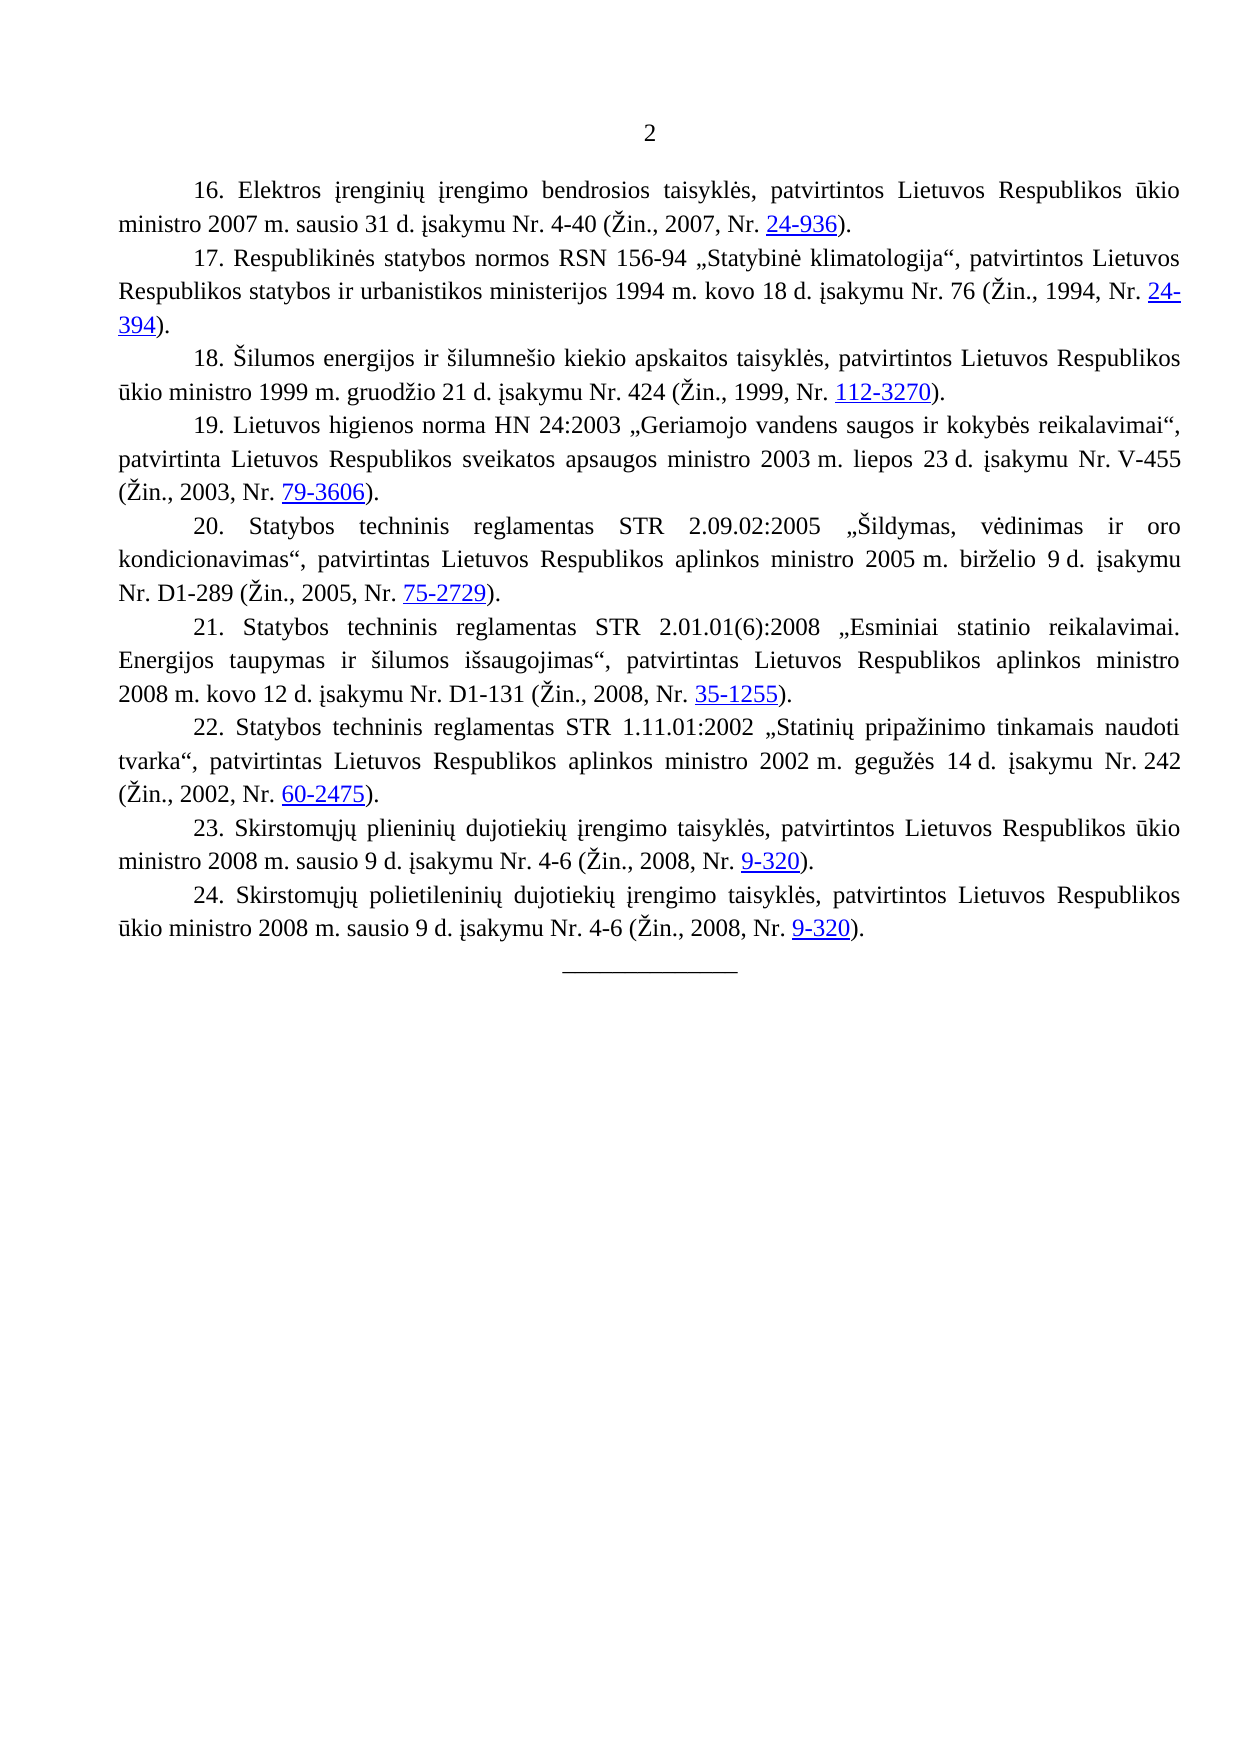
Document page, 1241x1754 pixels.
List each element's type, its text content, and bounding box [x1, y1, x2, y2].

text 21. Statybos techninis reglamentas STR 2.01.01(6):2008 „Esminiai statinio reikalavimai. Energijos taupymas ir šilumos išsaugojimas“, patvirtintas Lietuvos Respublikos aplinkos ministro 2008 m. kovo 12 d. įsakymu Nr. D1-131 (Žin., 2008, Nr. 35-1255). [118, 612, 1181, 707]
text 20. Statybos techninis reglamentas STR 2.09.02:2005 „Šildymas, vėdinimas ir oro kondicionavimas“, patvirtintas Lietuvos Respublikos aplinkos ministro 2005 m. birželio 9 d. įsakymu Nr. D1-289 (Žin., 2005, Nr. 75-2729). [118, 511, 1181, 607]
text 24. Skirstomųjų polietileninių dujotiekių įrengimo taisyklės, patvirtintos Lietuvos Respublikos ūkio ministro 2008 m. sausio 9 d. įsakymu Nr. 4-6 (Žin., 2008, Nr. 9-320). [118, 880, 1181, 942]
text 18. Šilumos energijos ir šilumnešio kiekio apskaitos taisyklės, patvirtintos Lietuvos Respublikos ūkio ministro 1999 m. gruodžio 21 d. įsakymu Nr. 424 (Žin., 1999, Nr. 112-3270). [118, 343, 1181, 406]
text 23. Skirstomųjų plieninių dujotiekių įrengimo taisyklės, patvirtintos Lietuvos Respublikos ūkio ministro 2008 m. sausio 9 d. įsakymu Nr. 4-6 (Žin., 2008, Nr. 9-320). [118, 813, 1181, 875]
text 17. Respublikinės statybos normos RSN 156-94 „Statybinė klimatologija“, patvirtintos Lietuvos Respublikos statybos ir urbanistikos ministerijos 1994 m. kovo 18 d. įsakymu Nr. 76 (Žin., 1994, Nr. 24-394). [118, 243, 1181, 338]
text 19. Lietuvos higienos norma HN 24:2003 „Geriamojo vandens saugos ir kokybės reikalavimai“, patvirtinta Lietuvos Respublikos sveikatos apsaugos ministro 2003 m. liepos 23 d. įsakymu Nr. V-455 (Žin., 2003, Nr. 79-3606). [118, 410, 1181, 506]
text 16. Elektros įrenginių įrengimo bendrosios taisyklės, patvirtintos Lietuvos Respublikos ūkio ministro 2007 m. sausio 31 d. įsakymu Nr. 4-40 (Žin., 2007, Nr. 24-936). [118, 176, 1181, 238]
text ______________ [118, 947, 1181, 976]
text 22. Statybos techninis reglamentas STR 1.11.01:2002 „Statinių pripažinimo tinkamais naudoti tvarka“, patvirtintas Lietuvos Respublikos aplinkos ministro 2002 m. gegužės 14 d. įsakymu Nr. 242 (Žin., 2002, Nr. 60-2475). [118, 712, 1181, 808]
